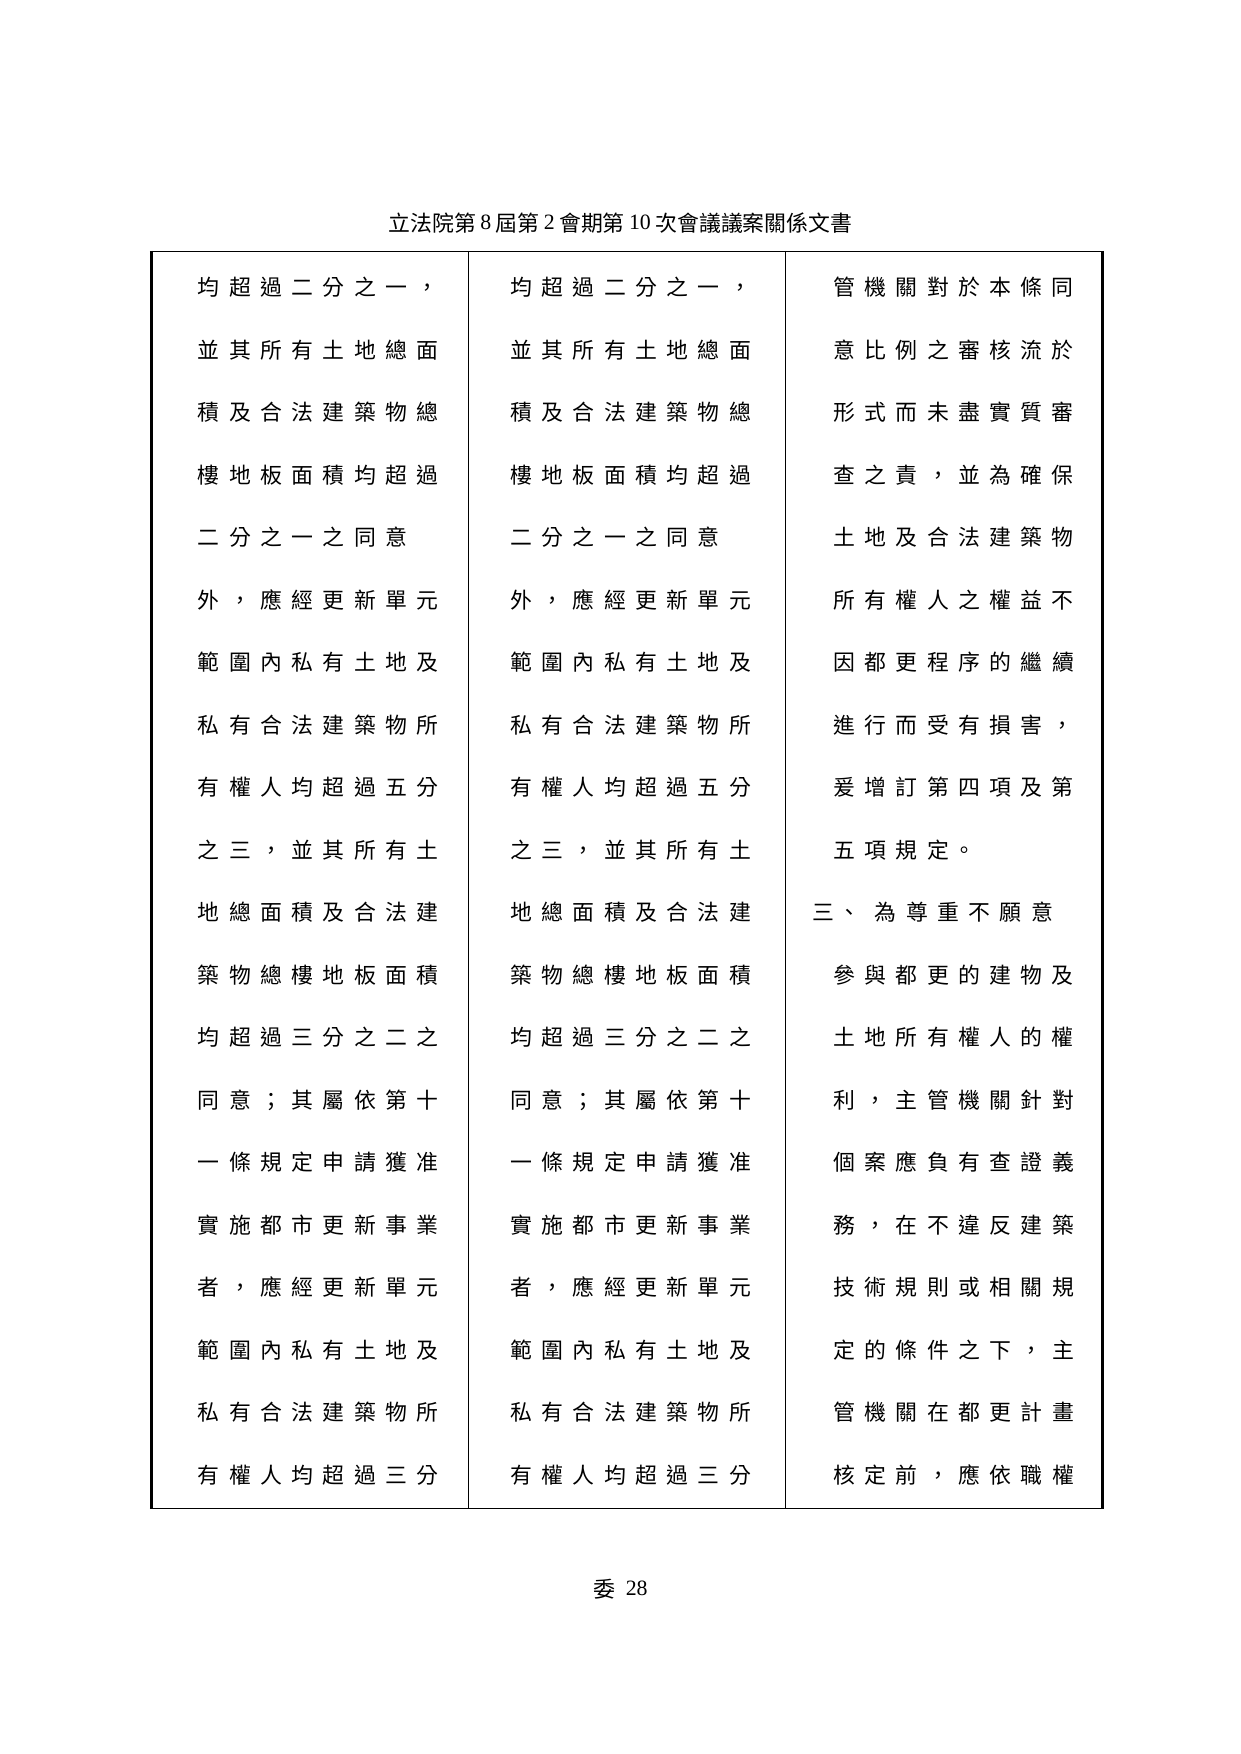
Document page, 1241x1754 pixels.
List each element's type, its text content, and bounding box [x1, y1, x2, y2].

table_cell 均超過二分之一，並其所有土地總面積及合法建築物總樓地板面積均超過二分之一之同意外，應經更新單元範圍內私有土地及私有合法建築物所有權人均超過五分之三，並其所有土地總面積及合法建築物總樓地板面積均超過三分之二之同意；其屬依第十一條規定申請獲准實施都市更新事業者，應經更新單元範圍內私有土地及私有合法建築物所有權人均超過三分 [469, 252, 785, 1508]
table_cell 管機關對於本條同意比例之審核流於形式而未盡實質審查之責，並為確保土地及合法建築物所有權人之權益不因都更程序的繼續進行而受有損害，爰增訂第四項及第五項規定。 三、為尊重不願意參與都更的建物及土地所有權人的權利，主管機關針對個案應負有查證義務，在不違反建築技術規則或相關規定的條件之下，主管機關在都更計畫核定前，應依職權 [786, 252, 1101, 1508]
table_cell 均超過二分之一，並其所有土地總面積及合法建築物總樓地板面積均超過二分之一之同意外，應經更新單元範圍內私有土地及私有合法建築物所有權人均超過五分之三，並其所有土地總面積及合法建築物總樓地板面積均超過三分之二之同意；其屬依第十一條規定申請獲准實施都市更新事業者，應經更新單元範圍內私有土地及私有合法建築物所有權人均超過三分 [153, 252, 468, 1508]
